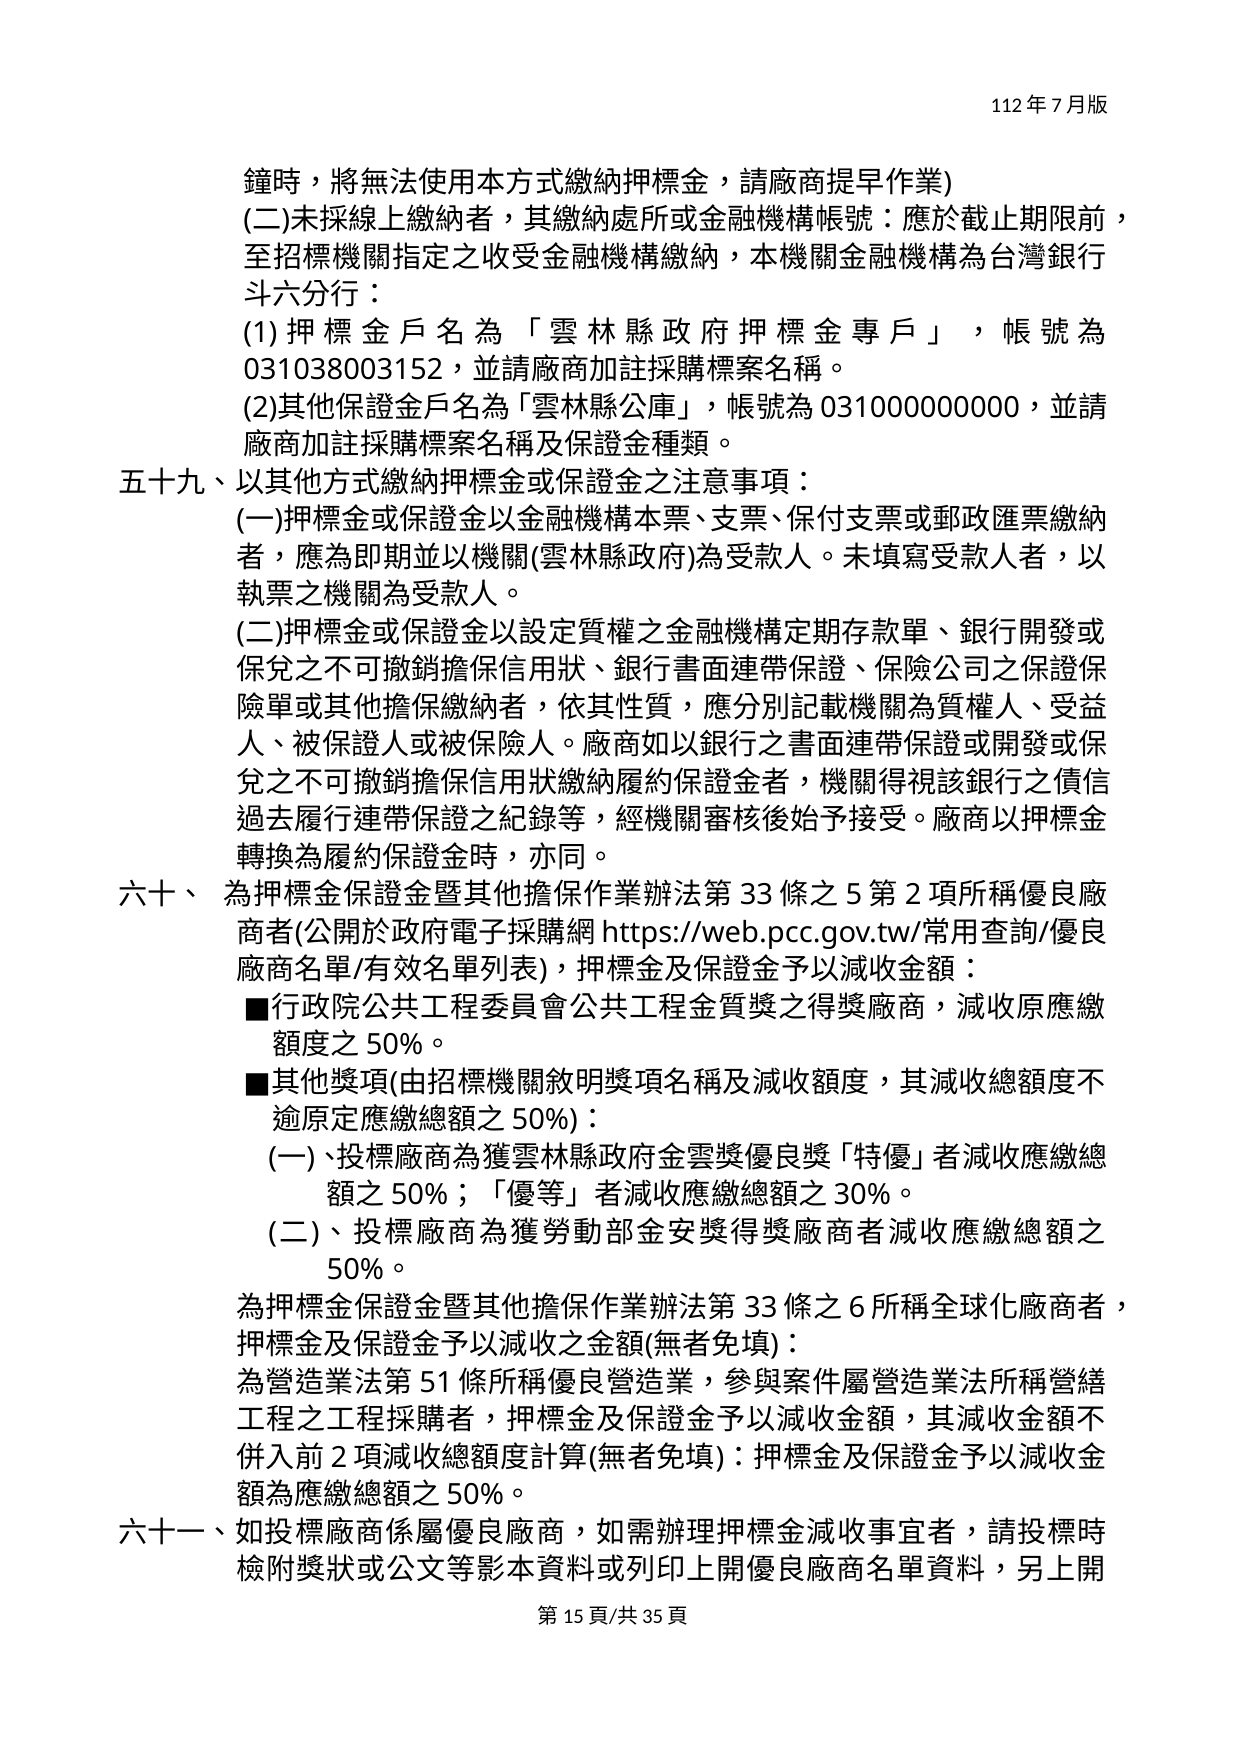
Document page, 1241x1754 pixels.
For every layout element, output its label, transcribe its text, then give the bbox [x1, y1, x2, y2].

text (二)押標金或保證金以設定質權之金融機構定期存款單、銀行開發或保兌之不可撤銷擔保信用狀、銀行書面連帶保證、保險公司之保證保險單或其他擔保繳納者，依其性質，應分別記載機關為質權人、受益人、被保證人或被保險人。廠商如以銀行之書面連帶保證或開發或保兌之不可撤銷擔保信用狀繳納履約保證金者，機關得視該銀行之債信、過去履行連帶保證之紀錄等，經機關審核後始予接受。廠商以押標金轉換為履約保證金時，亦同。 [236, 612, 1107, 875]
text 鐘時，將無法使用本方式繳納押標金，請廠商提早作業) [243, 162, 1107, 200]
text ■行政院公共工程委員會公共工程金質獎之得獎廠商，減收原應繳額度之50%。 [243, 987, 1107, 1062]
text (2)其他保證金戶名為「雲林縣公庫」，帳號為031000000000，並請廠商加註採購標案名稱及保證金種類。 [243, 387, 1107, 462]
text ■其他獎項(由招標機關敘明獎項名稱及減收額度，其減收總額度不逾原定應繳總額之50%)： [243, 1062, 1107, 1137]
text (二)、投標廠商為獲勞動部金安獎得獎廠商者減收應繳總額之50%。 [268, 1212, 1107, 1287]
list 為押標金保證金暨其他擔保作業辦法第33條之5第2項所稱優良廠商者(公開於政府電子採購網https://web.pcc.gov.tw/常用查詢/優良廠商名單/有效名單列表)，押標金及保證金予以減收金額： [118, 875, 1107, 987]
list 如投標廠商係屬優良廠商，如需辦理押標金減收事宜者，請投標時檢附獎狀或公文等影本資料或列印上開優良廠商名單資料，另上開 [118, 1512, 1107, 1587]
text (1)押標金戶名為「雲林縣政府押標金專戶」，帳號為031038003152，並請廠商加註採購標案名稱。 [243, 312, 1107, 387]
text (一)、投標廠商為獲雲林縣政府金雲獎優良獎「特優」者減收應繳總額之50%；「優等」者減收應繳總額之30%。 [268, 1137, 1107, 1212]
list 以其他方式繳納押標金或保證金之注意事項： [118, 462, 1107, 500]
text 為押標金保證金暨其他擔保作業辦法第33條之6所稱全球化廠商者，押標金及保證金予以減收之金額(無者免填)： [236, 1287, 1107, 1362]
text (一)押標金或保證金以金融機構本票、支票、保付支票或郵政匯票繳納者，應為即期並以機關(雲林縣政府)為受款人。未填寫受款人者，以執票之機關為受款人。 [236, 500, 1107, 612]
text 為營造業法第51條所稱優良營造業，參與案件屬營造業法所稱營繕工程之工程採購者，押標金及保證金予以減收金額，其減收金額不併入前2項減收總額度計算(無者免填)：押標金及保證金予以減收金額為應繳總額之50%。 [236, 1362, 1107, 1512]
text (二)未採線上繳納者，其繳納處所或金融機構帳號：應於截止期限前，至招標機關指定之收受金融機構繳納，本機關金融機構為台灣銀行斗六分行： [243, 200, 1107, 312]
